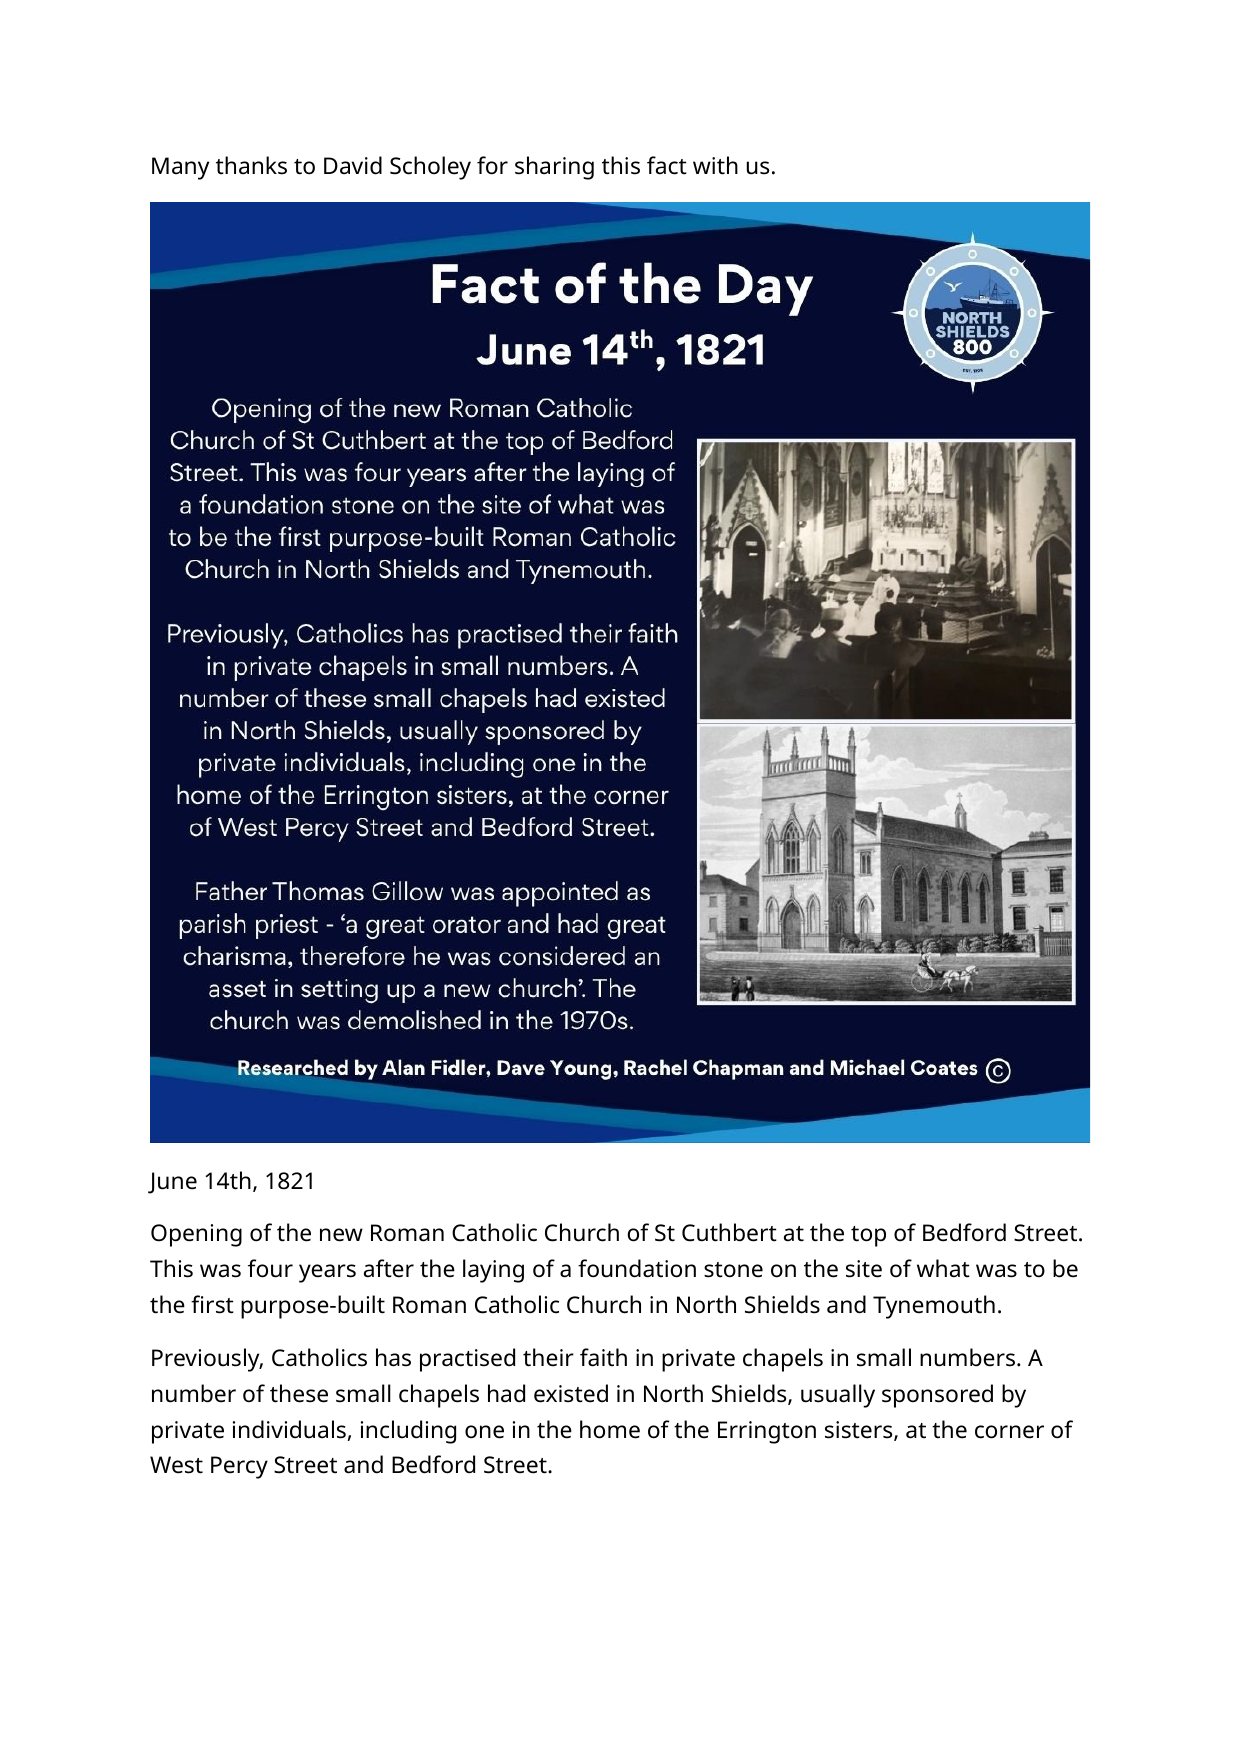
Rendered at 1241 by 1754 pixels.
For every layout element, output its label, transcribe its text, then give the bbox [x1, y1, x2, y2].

text Opening of the new Roman Catholic Church of St Cuthbert at the top of Bedford Street. This was four years after the laying of a foundation stone on the site of what was to be the first purpose-built Roman Catholic Church in North Shields and Tynemouth. [150, 1217, 1090, 1320]
text June 14th, 1821 [150, 1164, 1090, 1196]
text Many thanks to David Scholey for sharing this fact with us. [150, 150, 1090, 181]
text Previously, Catholics has practised their faith in private chapels in small numbers. A number of these small chapels had existed in North Shields, usually sponsored by private individuals, including one in the home of the Errington sisters, at the corner of West Percy Street and Bedford Street. [150, 1342, 1090, 1481]
